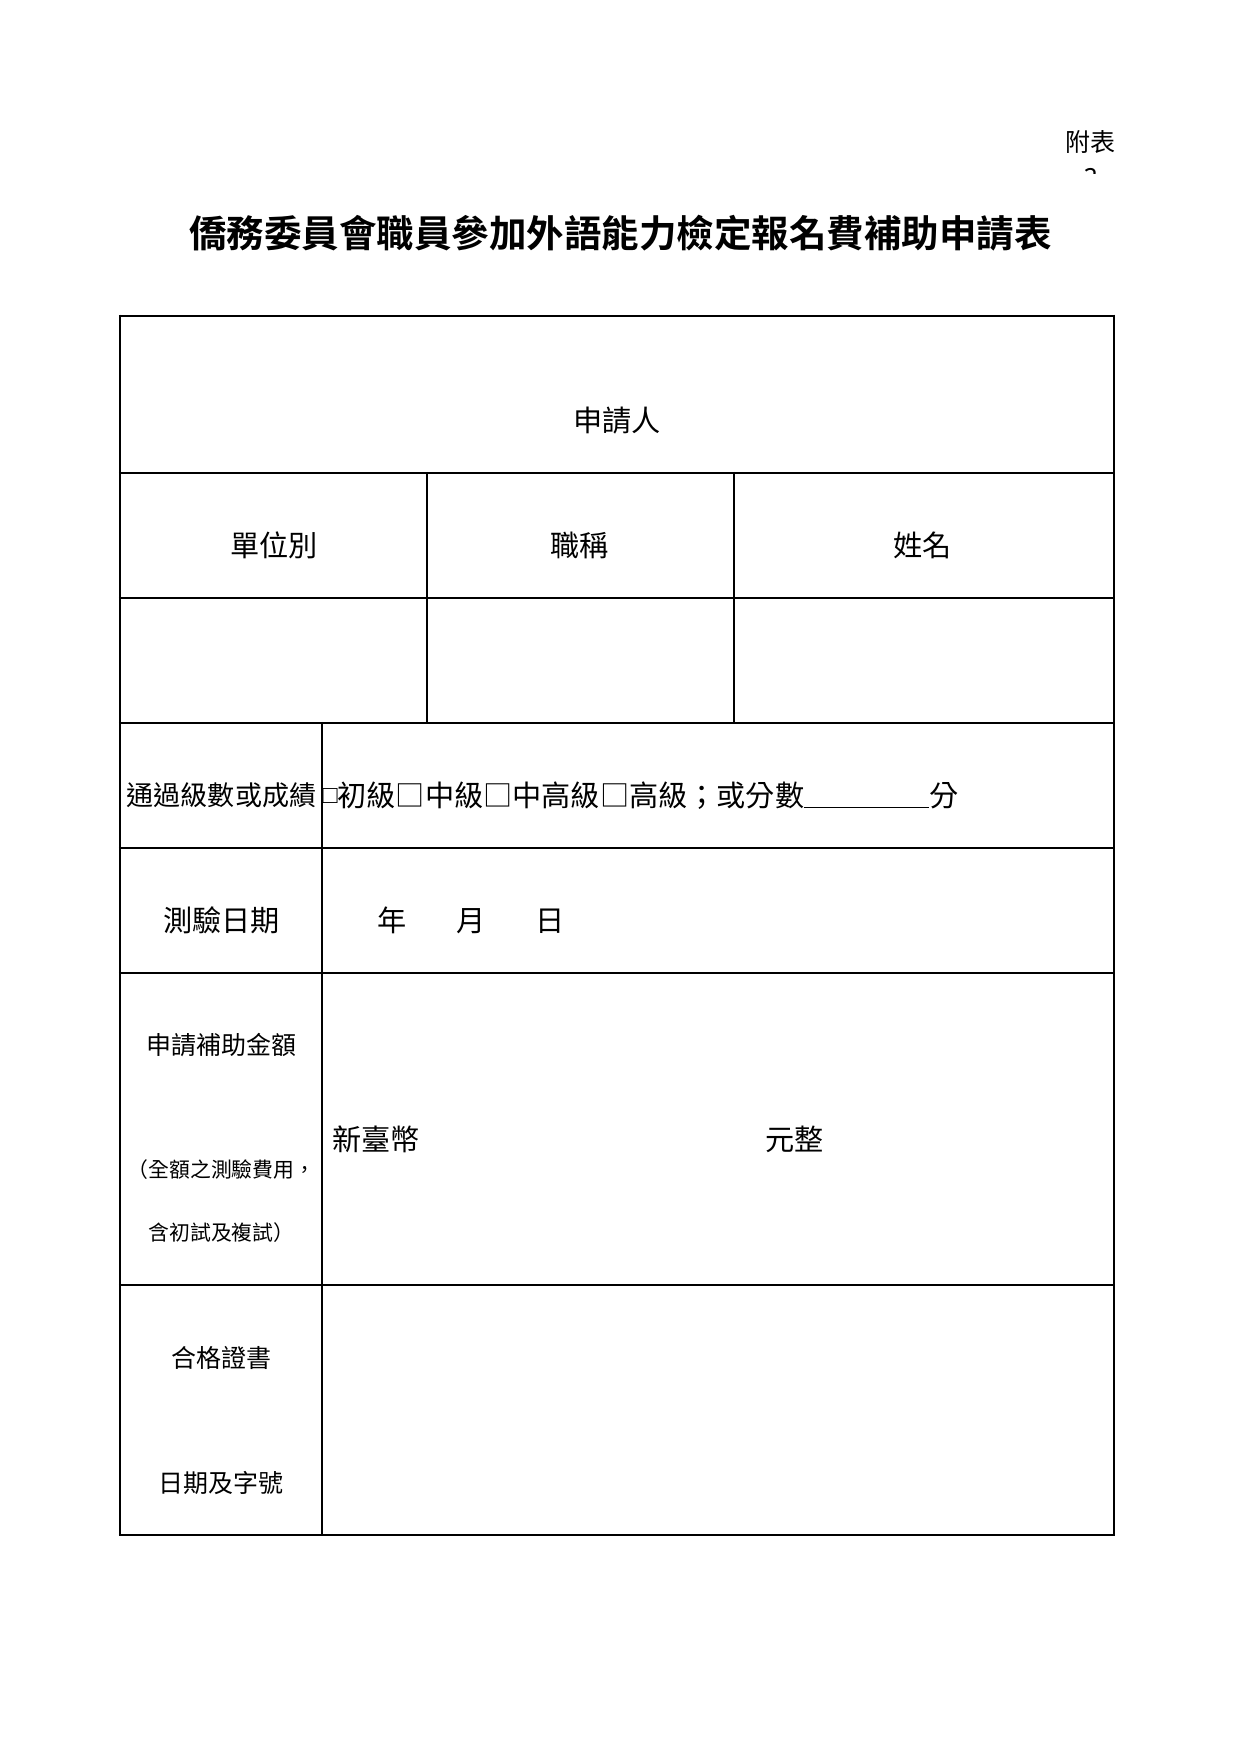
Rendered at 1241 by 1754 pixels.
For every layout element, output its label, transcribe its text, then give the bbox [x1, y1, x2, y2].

text 僑務委員會職員參加外語能力檢定報名費補助申請表 [118, 189, 1122, 252]
table_header 申請人 [121, 317, 1113, 472]
table_cell □初級□中級□中高級□高級；或分數 分 [323, 724, 1113, 847]
table_cell 新臺幣 元整 [323, 974, 1113, 1284]
table_cell 單位別 [121, 474, 426, 597]
table_cell 職稱 [428, 474, 733, 597]
table_cell 年 月 日 [323, 849, 1113, 972]
table_cell 合格證書 日期及字號 [121, 1286, 321, 1534]
table_cell [428, 599, 733, 722]
table_cell [735, 599, 1113, 722]
text 附表2 [1059, 123, 1122, 174]
table_cell [121, 599, 426, 722]
table_cell 申請補助金額 （全額之測驗費用，含初試及複試） [121, 974, 321, 1284]
table_cell [323, 1286, 1113, 1534]
table_cell 姓名 [735, 474, 1113, 597]
table_cell 通過級數或成績 [121, 724, 321, 847]
table_cell 測驗日期 [121, 849, 321, 972]
